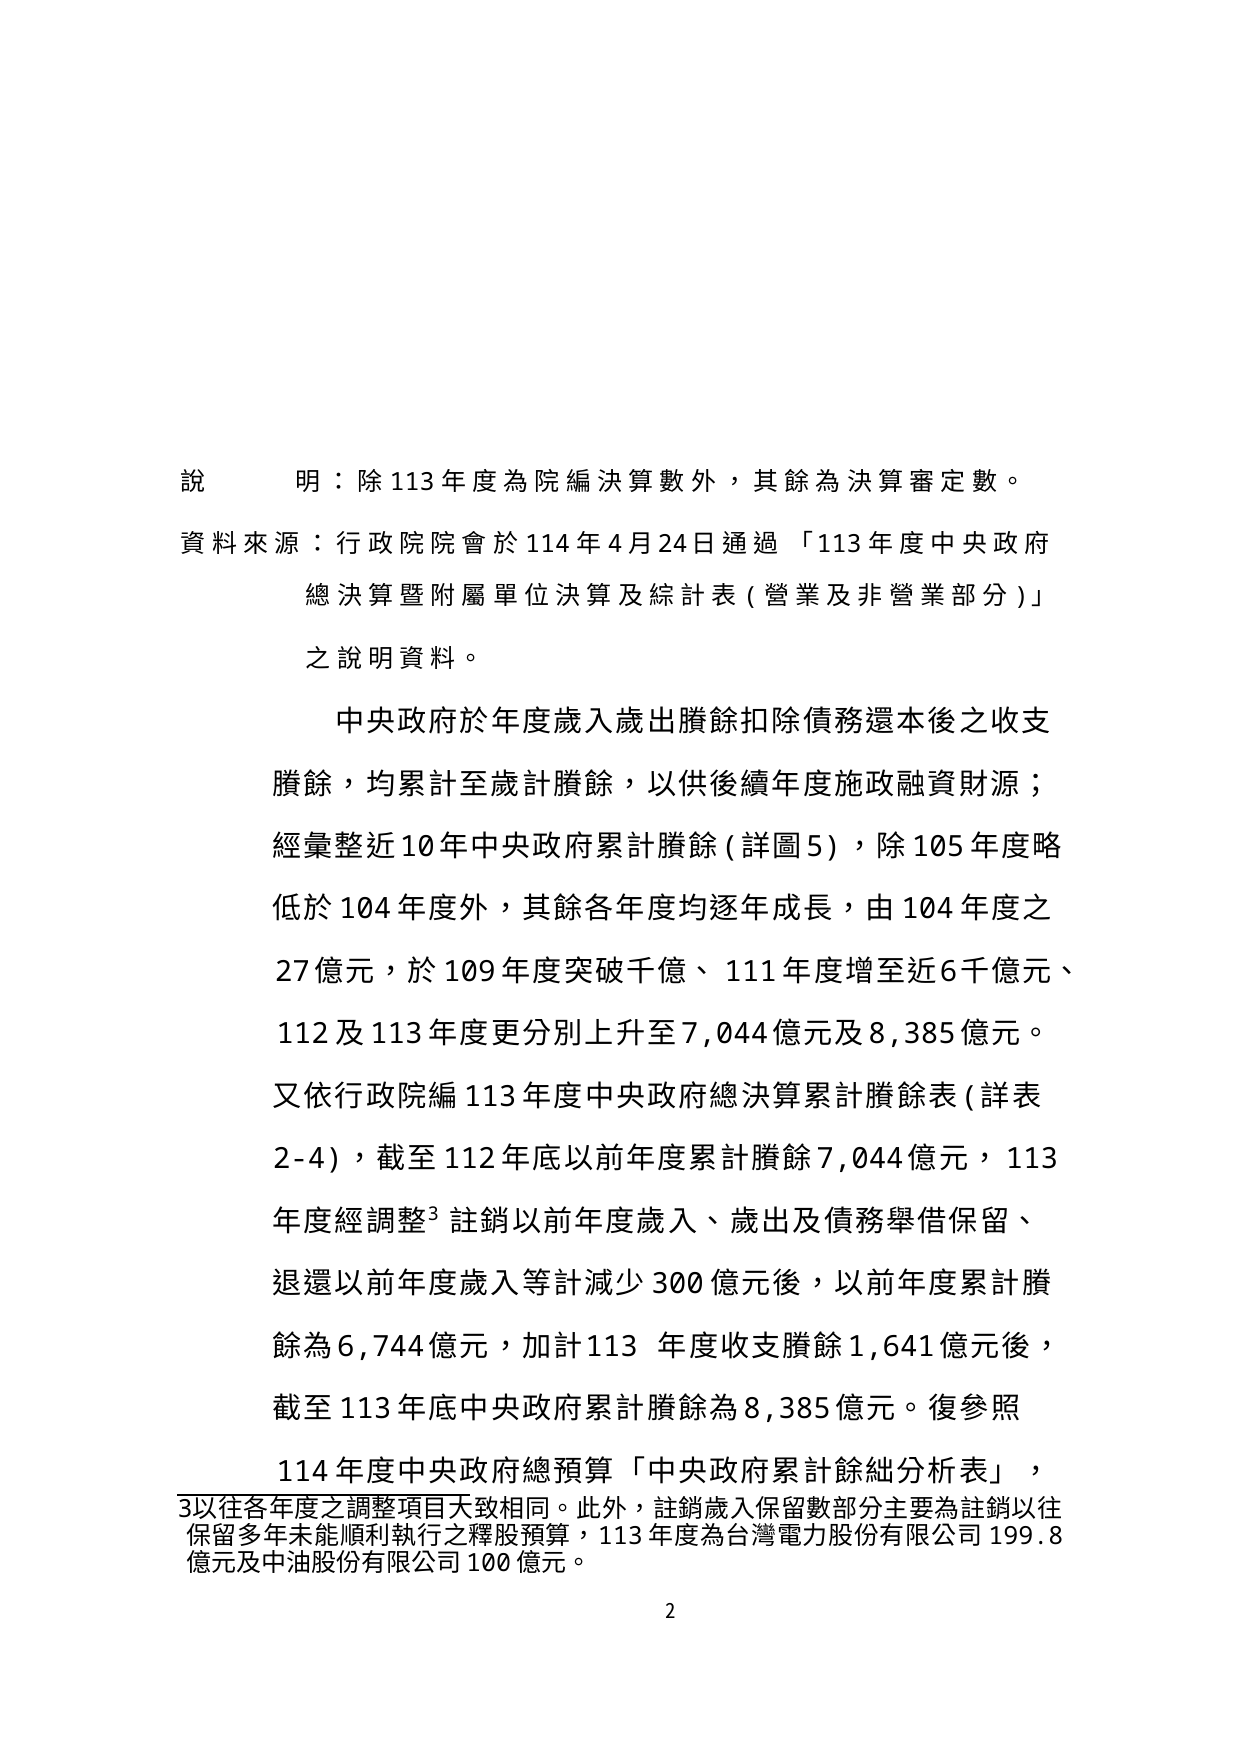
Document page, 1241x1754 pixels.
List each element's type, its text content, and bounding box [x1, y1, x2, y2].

text 以往各年度之調整項目大致相同。此外，註銷歲入保留數部分主要為註銷以往保留多年未能順利執行之釋股預算，113年度為台灣電力股份有限公司199.8億元及中油股份有限公司100億元。 [177, 1496, 1063, 1577]
text 資料來源：行政院院會於114年4月24日通過「113年度中央政府總決算暨附屬單位決算及綜計表(營業及非營業部分)」之說明資料。 [177, 490, 1063, 677]
text 中央政府於年度歲入歲出賸餘扣除債務還本後之收支賸餘，均累計至歲計賸餘，以供後續年度施政融資財源；經彙整近10年中央政府累計賸餘(詳圖5)，除105年度略低於104年度外，其餘各年度均逐年成長，由104年度之27億元，於109年度突破千億、111年度增至近6千億元、112及113年度更分別上升至7,044億元及8,385億元。又依行政院編113年度中央政府總決算累計賸餘表(詳表2-4)，截至112年底以前年度累計賸餘7,044億元，113年度經調整註銷以前年度歲入、歲出及債務舉借保留、退還以前年度歲入等計減少300億元後，以前年度累計賸餘為6,744億元，加計113 年度收支賸餘1,641億元後，截至113年底中央政府累計賸餘為8,385億元。復參照114年度中央政府總預算「中央政府累計餘絀分析表」，縱扣除特別預算預計移用數約3,949億元後，歲計賸餘帳上尚餘約4,436億元。 [266, 677, 1063, 1490]
text 說 明：除113年度為院編決算數外，其餘為決算審定數。 [177, 427, 1063, 490]
